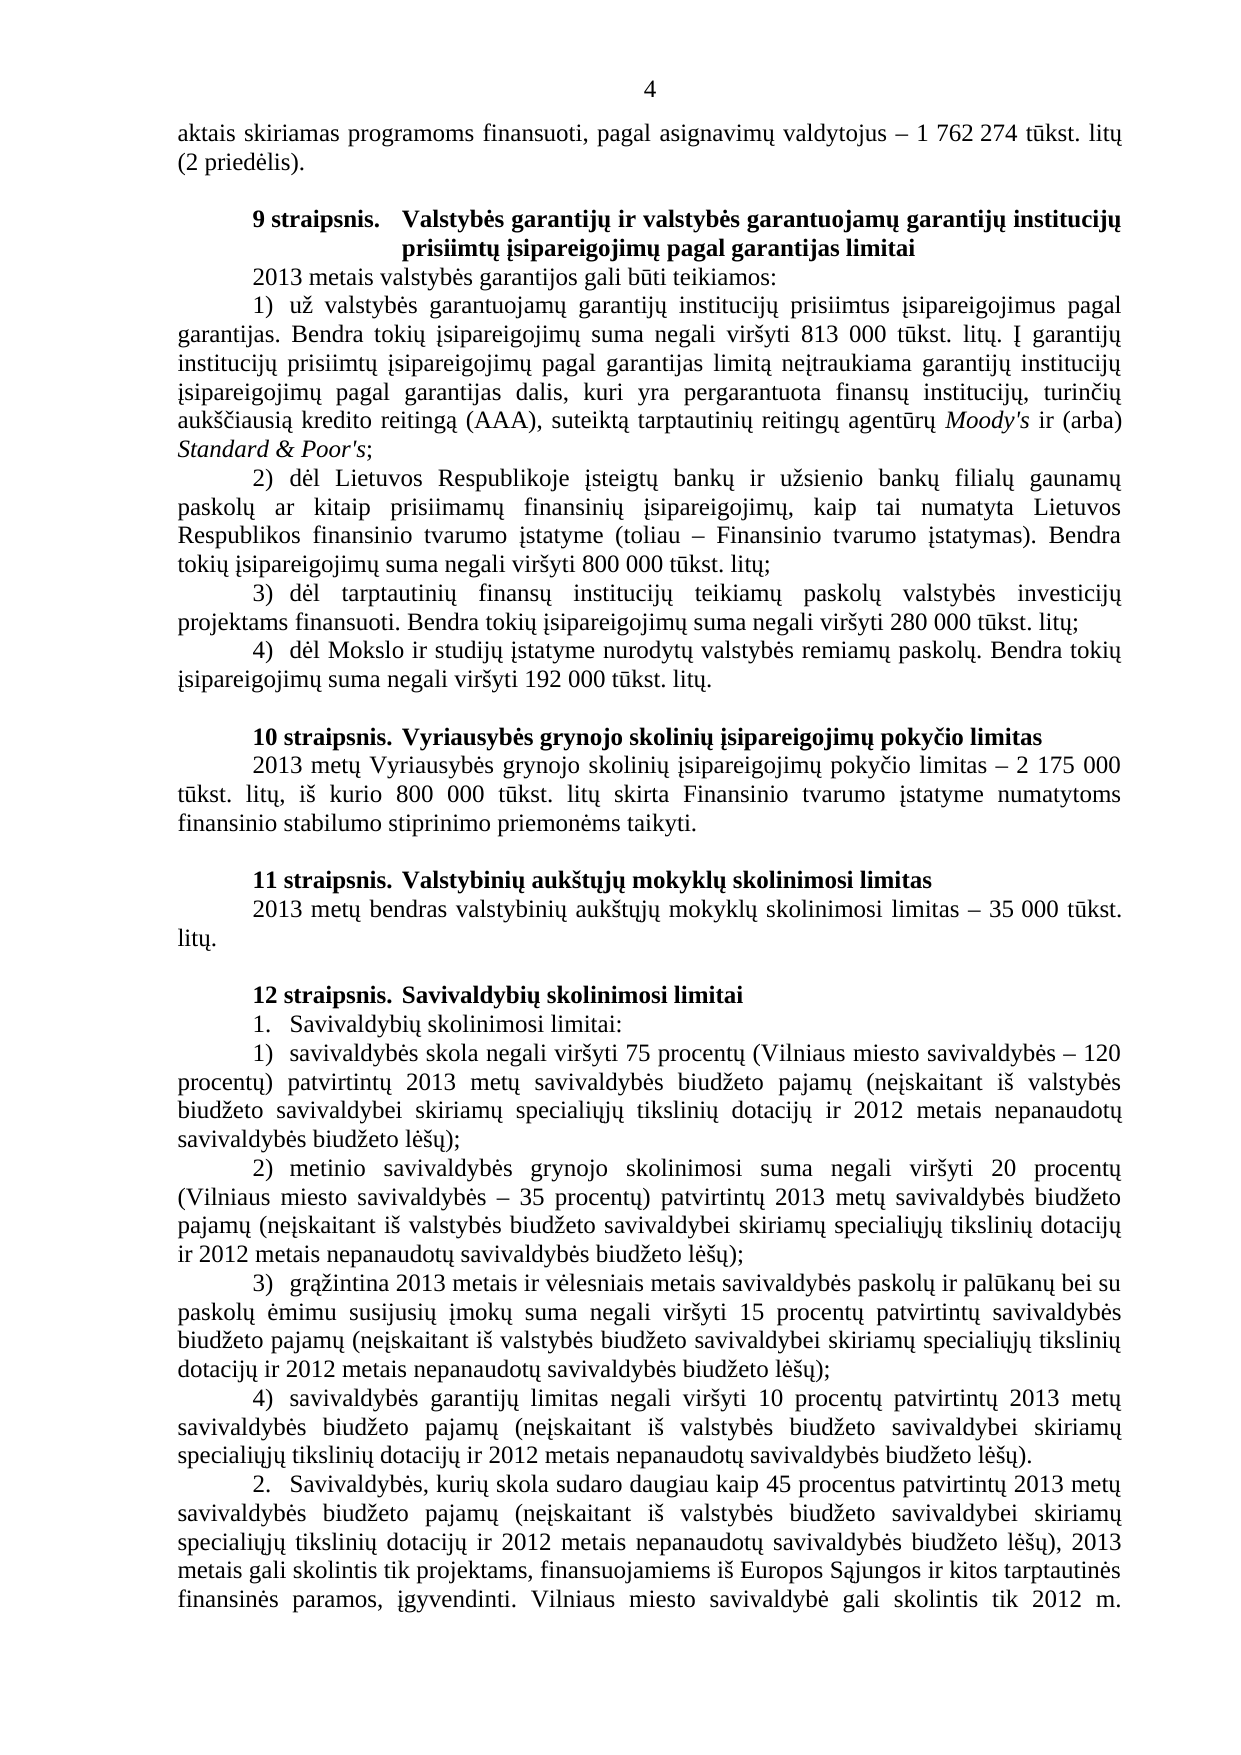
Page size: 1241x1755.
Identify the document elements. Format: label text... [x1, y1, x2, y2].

text 2013 metais valstybės garantijos gali būti teikiamos: [177, 262, 1122, 291]
text 1) už valstybės garantuojamų garantijų institucijų prisiimtus įsipareigojimus pagal garantijas. Bendra tokių įsipareigojimų suma negali viršyti 813 000 tūkst. litų. Į garantijų institucijų prisiimtų įsipareigojimų pagal garantijas limitą neįtraukiama garantijų institucijų įsipareigojimų pagal garantijas dalis, kuri yra pergarantuota finansų institucijų, turinčių aukščiausią kredito reitingą (AAA), suteiktą tarptautinių reitingų agentūrų Moody's ir (arba) Standard & Poor's; [177, 291, 1122, 463]
text 10 straipsnis. Vyriausybės grynojo skolinių įsipareigojimų pokyčio limitas [252, 722, 1122, 751]
text 9 straipsnis. Valstybės garantijų ir valstybės garantuojamų garantijų institucijų prisiimtų įsipareigojimų pagal garantijas limitai [252, 204, 1122, 262]
text 4) dėl Mokslo ir studijų įstatyme nurodytų valstybės remiamų paskolų. Bendra tokių įsipareigojimų suma negali viršyti 192 000 tūkst. litų. [177, 636, 1122, 693]
text 3) dėl tarptautinių finansų institucijų teikiamų paskolų valstybės investicijų projektams finansuoti. Bendra tokių įsipareigojimų suma negali viršyti 280 000 tūkst. litų; [177, 578, 1122, 636]
text 4) savivaldybės garantijų limitas negali viršyti 10 procentų patvirtintų 2013 metų savivaldybės biudžeto pajamų (neįskaitant iš valstybės biudžeto savivaldybei skiriamų specialiųjų tikslinių dotacijų ir 2012 metais nepanaudotų savivaldybės biudžeto lėšų). [177, 1383, 1122, 1469]
text 12 straipsnis. Savivaldybių skolinimosi limitai [252, 981, 1122, 1009]
text 11 straipsnis. Valstybinių aukštųjų mokyklų skolinimosi limitas [252, 866, 1122, 894]
text 2. Savivaldybės, kurių skola sudaro daugiau kaip 45 procentus patvirtintų 2013 metų savivaldybės biudžeto pajamų (neįskaitant iš valstybės biudžeto savivaldybei skiriamų specialiųjų tikslinių dotacijų ir 2012 metais nepanaudotų savivaldybės biudžeto lėšų), 2013 metais gali skolintis tik projektams, finansuojamiems iš Europos Sąjungos ir kitos tarptautinės finansinės paramos, įgyvendinti. Vilniaus miesto savivaldybė gali skolintis tik 2012 m. [177, 1469, 1122, 1613]
text 2013 metų bendras valstybinių aukštųjų mokyklų skolinimosi limitas – 35 000 tūkst. litų. [177, 894, 1122, 952]
text 2) metinio savivaldybės grynojo skolinimosi suma negali viršyti 20 procentų (Vilniaus miesto savivaldybės – 35 procentų) patvirtintų 2013 metų savivaldybės biudžeto pajamų (neįskaitant iš valstybės biudžeto savivaldybei skiriamų specialiųjų tikslinių dotacijų ir 2012 metais nepanaudotų savivaldybės biudžeto lėšų); [177, 1153, 1122, 1268]
text 3) grąžintina 2013 metais ir vėlesniais metais savivaldybės paskolų ir palūkanų bei su paskolų ėmimu susijusių įmokų suma negali viršyti 15 procentų patvirtintų savivaldybės biudžeto pajamų (neįskaitant iš valstybės biudžeto savivaldybei skiriamų specialiųjų tikslinių dotacijų ir 2012 metais nepanaudotų savivaldybės biudžeto lėšų); [177, 1268, 1122, 1383]
text 1. Savivaldybių skolinimosi limitai: [177, 1009, 1122, 1038]
text 2013 metų Vyriausybės grynojo skolinių įsipareigojimų pokyčio limitas – 2 175 000 tūkst. litų, iš kurio 800 000 tūkst. litų skirta Finansinio tvarumo įstatyme numatytoms finansinio stabilumo stiprinimo priemonėms taikyti. [177, 751, 1122, 837]
text 2) dėl Lietuvos Respublikoje įsteigtų bankų ir užsienio bankų filialų gaunamų paskolų ar kitaip prisiimamų finansinių įsipareigojimų, kaip tai numatyta Lietuvos Respublikos finansinio tvarumo įstatyme (toliau – Finansinio tvarumo įstatymas). Bendra tokių įsipareigojimų suma negali viršyti 800 000 tūkst. litų; [177, 463, 1122, 578]
text 1) savivaldybės skola negali viršyti 75 procentų (Vilniaus miesto savivaldybės – 120 procentų) patvirtintų 2013 metų savivaldybės biudžeto pajamų (neįskaitant iš valstybės biudžeto savivaldybei skiriamų specialiųjų tikslinių dotacijų ir 2012 metais nepanaudotų savivaldybės biudžeto lėšų); [177, 1038, 1122, 1153]
text aktais skiriamas programoms finansuoti, pagal asignavimų valdytojus – 1 762 274 tūkst. litų (2 priedėlis). [177, 118, 1122, 176]
